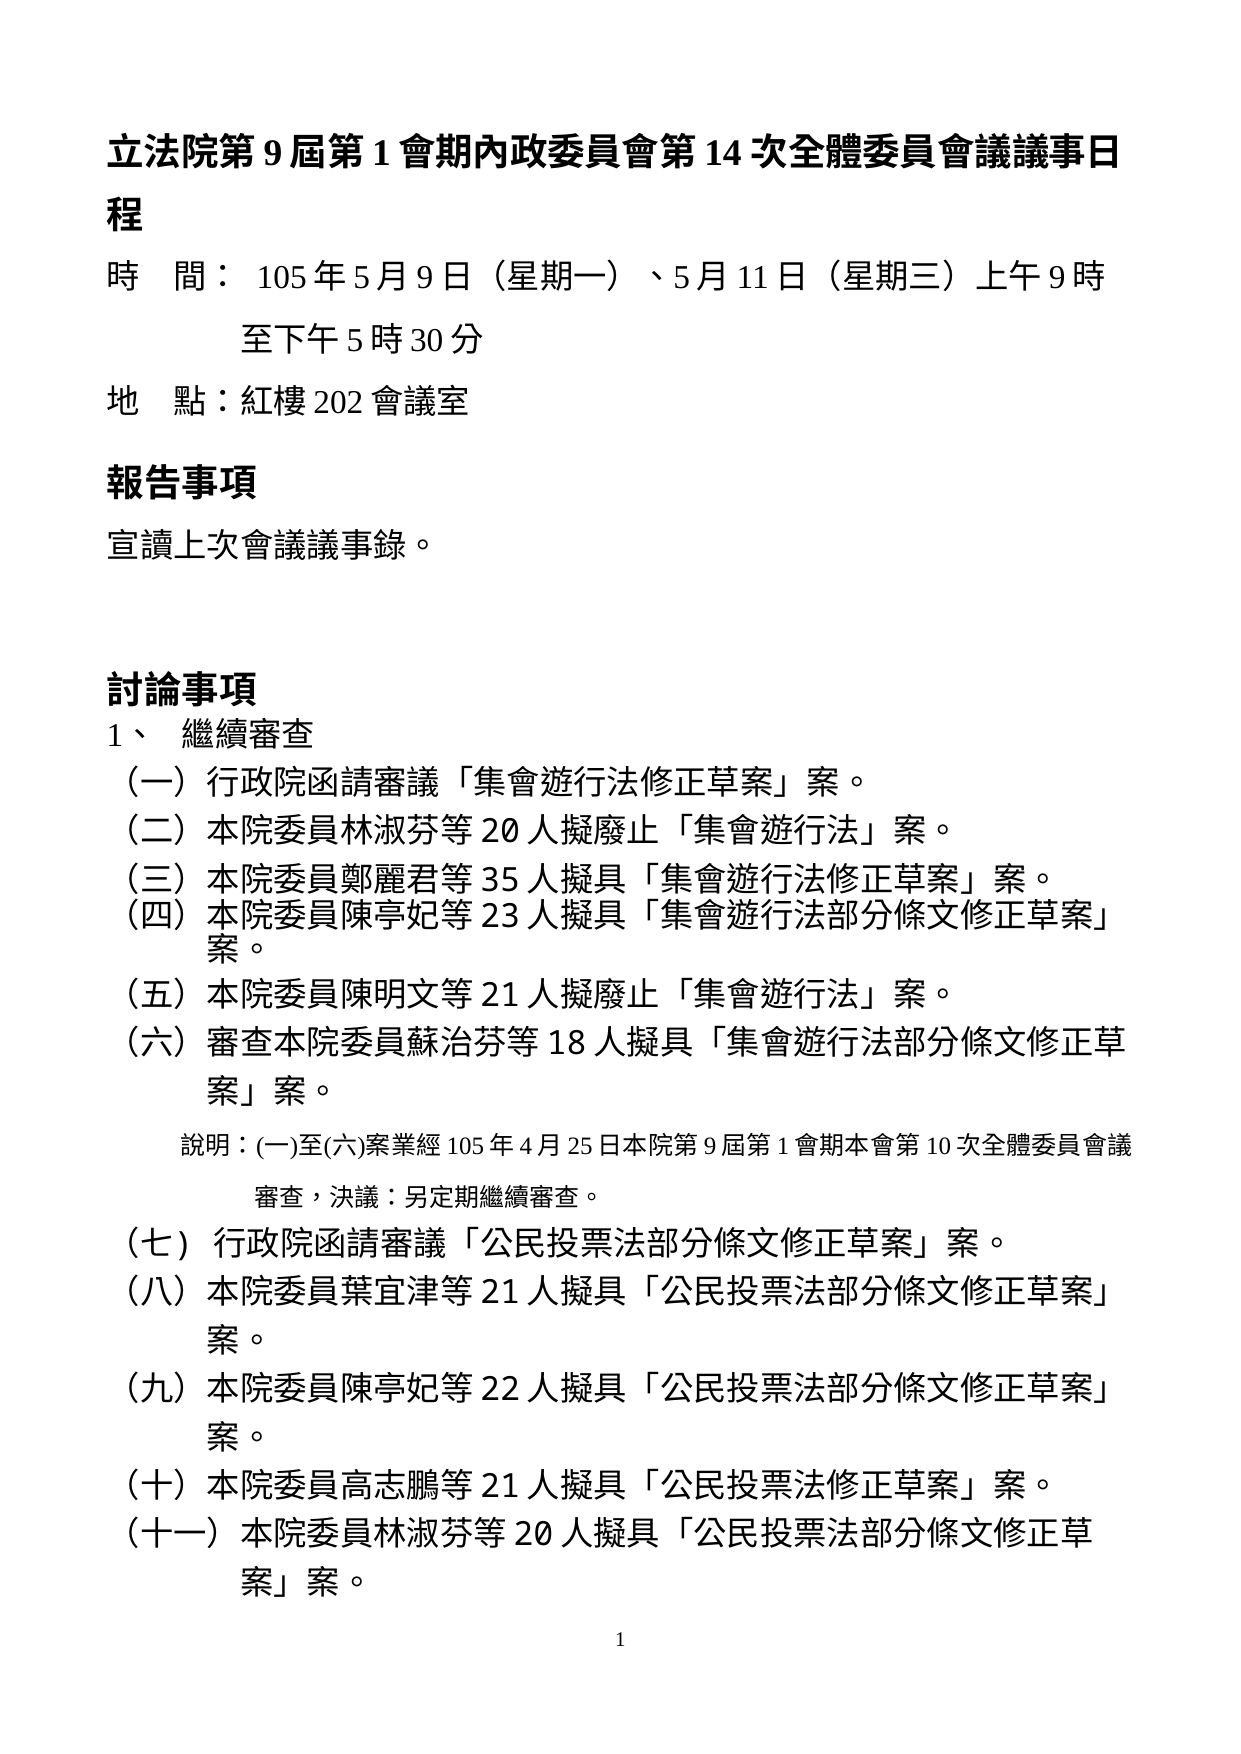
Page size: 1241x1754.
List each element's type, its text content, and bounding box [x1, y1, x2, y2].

text （十一）本院委員林淑芬等20人擬具「公民投票法部分條文修正草案」案。 [106, 1507, 1134, 1604]
text （一）行政院函請審議「集會遊行法修正草案」案。 [106, 756, 1134, 804]
text （七) 行政院函請審議「公民投票法部分條文修正草案」案。 [106, 1217, 1134, 1265]
text 討論事項 [106, 645, 1134, 708]
text 宣讀上次會議議事錄。 [106, 501, 1134, 564]
text （十）本院委員高志鵬等21人擬具「公民投票法修正草案」案。 [106, 1459, 1134, 1507]
text （二）本院委員林淑芬等20人擬廢止「集會遊行法」案。 [106, 804, 1134, 852]
text （六）審查本院委員蘇治芬等18人擬具「集會遊行法部分條文修正草案」案。 [106, 1016, 1134, 1113]
text （九）本院委員陳亭妃等22人擬具「公民投票法部分條文修正草案」案。 [106, 1362, 1134, 1459]
text 報告事項 [106, 439, 1134, 501]
text （八）本院委員葉宜津等21人擬具「公民投票法部分條文修正草案」案。 [106, 1265, 1134, 1362]
text 立法院第9屆第1會期內政委員會第14 次全體委員會議議事日程 [106, 108, 1156, 233]
list 繼續審查 [106, 708, 1134, 756]
text （四）本院委員陳亭妃等23人擬具「集會遊行法部分條文修正草案」案。 [106, 901, 1134, 968]
text （三）本院委員鄭麗君等35人擬具「集會遊行法修正草案」案。 [106, 852, 1134, 901]
text （五）本院委員陳明文等21人擬廢止「集會遊行法」案。 [106, 968, 1134, 1016]
text 說明：(一)至(六)案業經105年4月25日本院第9屆第1會期本會第10次全體委員會議審查，決議：另定期繼續審查。 [180, 1113, 1134, 1217]
text 時 間： 105年5月9日（星期一）、5月11日（星期三）上午9時至下午5時30分 [106, 233, 1134, 358]
text 地 點：紅樓202會議室 [106, 358, 1134, 420]
